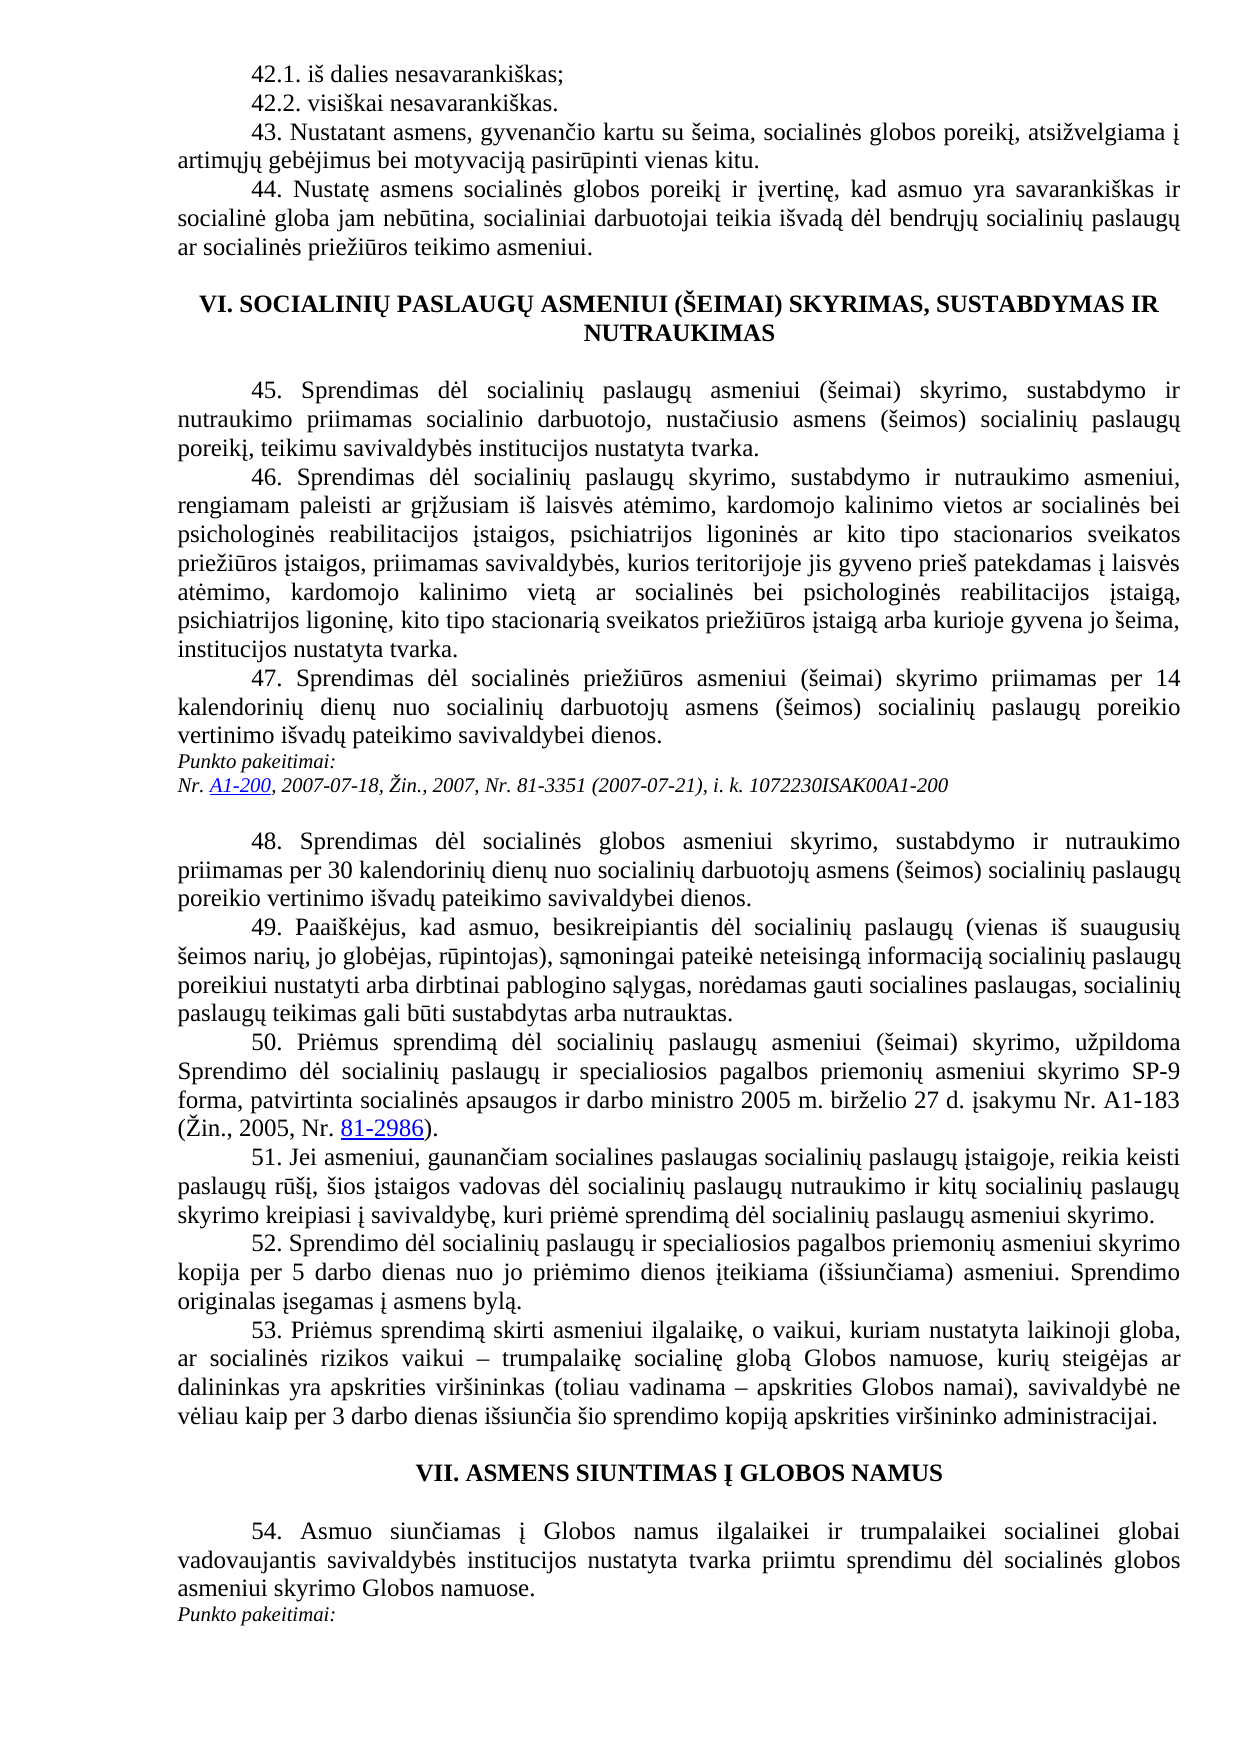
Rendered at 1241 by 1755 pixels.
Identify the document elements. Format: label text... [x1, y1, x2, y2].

text VII. ASMENS SIUNTIMAS Į GLOBOS NAMUS [177, 1458, 1181, 1487]
text 53. Priėmus sprendimą skirti asmeniui ilgalaikę, o vaikui, kuriam nustatyta laikinoji globa, ar socialinės rizikos vaikui – trumpalaikę socialinę globą Globos namuose, kurių steigėjas ar dalininkas yra apskrities viršininkas (toliau vadinama – apskrities Globos namai), savivaldybė ne vėliau kaip per 3 darbo dienas išsiunčia šio sprendimo kopiją apskrities viršininko administracijai. [177, 1315, 1181, 1430]
text Punkto pakeitimai: [177, 749, 1181, 773]
text 48. Sprendimas dėl socialinės globos asmeniui skyrimo, sustabdymo ir nutraukimo priimamas per 30 kalendorinių dienų nuo socialinių darbuotojų asmens (šeimos) socialinių paslaugų poreikio vertinimo išvadų pateikimo savivaldybei dienos. [177, 826, 1181, 912]
text 50. Priėmus sprendimą dėl socialinių paslaugų asmeniui (šeimai) skyrimo, užpildoma Sprendimo dėl socialinių paslaugų ir specialiosios pagalbos priemonių asmeniui skyrimo SP-9 forma, patvirtinta socialinės apsaugos ir darbo ministro 2005 m. birželio 27 d. įsakymu Nr. A1-183 (Žin., 2005, Nr. 81-2986). [177, 1027, 1181, 1142]
text VI. SOCIALINIŲ PASLAUGŲ ASMENIUI (ŠEIMAI) SKYRIMAS, SUSTABDYMAS IR NUTRAUKIMAS [177, 289, 1181, 347]
text 54. Asmuo siunčiamas į Globos namus ilgalaikei ir trumpalaikei socialinei globai vadovaujantis savivaldybės institucijos nustatyta tvarka priimtu sprendimu dėl socialinės globos asmeniui skyrimo Globos namuose. [177, 1516, 1181, 1602]
text 43. Nustatant asmens, gyvenančio kartu su šeima, socialinės globos poreikį, atsižvelgiama į artimųjų gebėjimus bei motyvaciją pasirūpinti vienas kitu. [177, 117, 1181, 174]
text 47. Sprendimas dėl socialinės priežiūros asmeniui (šeimai) skyrimo priimamas per 14 kalendorinių dienų nuo socialinių darbuotojų asmens (šeimos) socialinių paslaugų poreikio vertinimo išvadų pateikimo savivaldybei dienos. [177, 663, 1181, 749]
text 52. Sprendimo dėl socialinių paslaugų ir specialiosios pagalbos priemonių asmeniui skyrimo kopija per 5 darbo dienas nuo jo priėmimo dienos įteikiama (išsiunčiama) asmeniui. Sprendimo originalas įsegamas į asmens bylą. [177, 1228, 1181, 1315]
text 49. Paaiškėjus, kad asmuo, besikreipiantis dėl socialinių paslaugų (vienas iš suaugusių šeimos narių, jo globėjas, rūpintojas), sąmoningai pateikė neteisingą informaciją socialinių paslaugų poreikiui nustatyti arba dirbtinai pablogino sąlygas, norėdamas gauti socialines paslaugas, socialinių paslaugų teikimas gali būti sustabdytas arba nutrauktas. [177, 912, 1181, 1027]
text 44. Nustatę asmens socialinės globos poreikį ir įvertinę, kad asmuo yra savarankiškas ir socialinė globa jam nebūtina, socialiniai darbuotojai teikia išvadą dėl bendrųjų socialinių paslaugų ar socialinės priežiūros teikimo asmeniui. [177, 174, 1181, 260]
text 46. Sprendimas dėl socialinių paslaugų skyrimo, sustabdymo ir nutraukimo asmeniui, rengiamam paleisti ar grįžusiam iš laisvės atėmimo, kardomojo kalinimo vietos ar socialinės bei psichologinės reabilitacijos įstaigos, psichiatrijos ligoninės ar kito tipo stacionarios sveikatos priežiūros įstaigos, priimamas savivaldybės, kurios teritorijoje jis gyveno prieš patekdamas į laisvės atėmimo, kardomojo kalinimo vietą ar socialinės bei psichologinės reabilitacijos įstaigą, psichiatrijos ligoninę, kito tipo stacionarią sveikatos priežiūros įstaigą arba kurioje gyvena jo šeima, institucijos nustatyta tvarka. [177, 462, 1181, 663]
text 42.2. visiškai nesavarankiškas. [177, 88, 1181, 117]
text 45. Sprendimas dėl socialinių paslaugų asmeniui (šeimai) skyrimo, sustabdymo ir nutraukimo priimamas socialinio darbuotojo, nustačiusio asmens (šeimos) socialinių paslaugų poreikį, teikimu savivaldybės institucijos nustatyta tvarka. [177, 375, 1181, 462]
text 42.1. iš dalies nesavarankiškas; [177, 59, 1181, 88]
text Punkto pakeitimai: [177, 1602, 1181, 1626]
text 51. Jei asmeniui, gaunančiam socialines paslaugas socialinių paslaugų įstaigoje, reikia keisti paslaugų rūšį, šios įstaigos vadovas dėl socialinių paslaugų nutraukimo ir kitų socialinių paslaugų skyrimo kreipiasi į savivaldybę, kuri priėmė sprendimą dėl socialinių paslaugų asmeniui skyrimo. [177, 1142, 1181, 1228]
text Nr. A1-200, 2007-07-18, Žin., 2007, Nr. 81-3351 (2007-07-21), i. k. 1072230ISAK00A1-200 [177, 773, 1181, 797]
